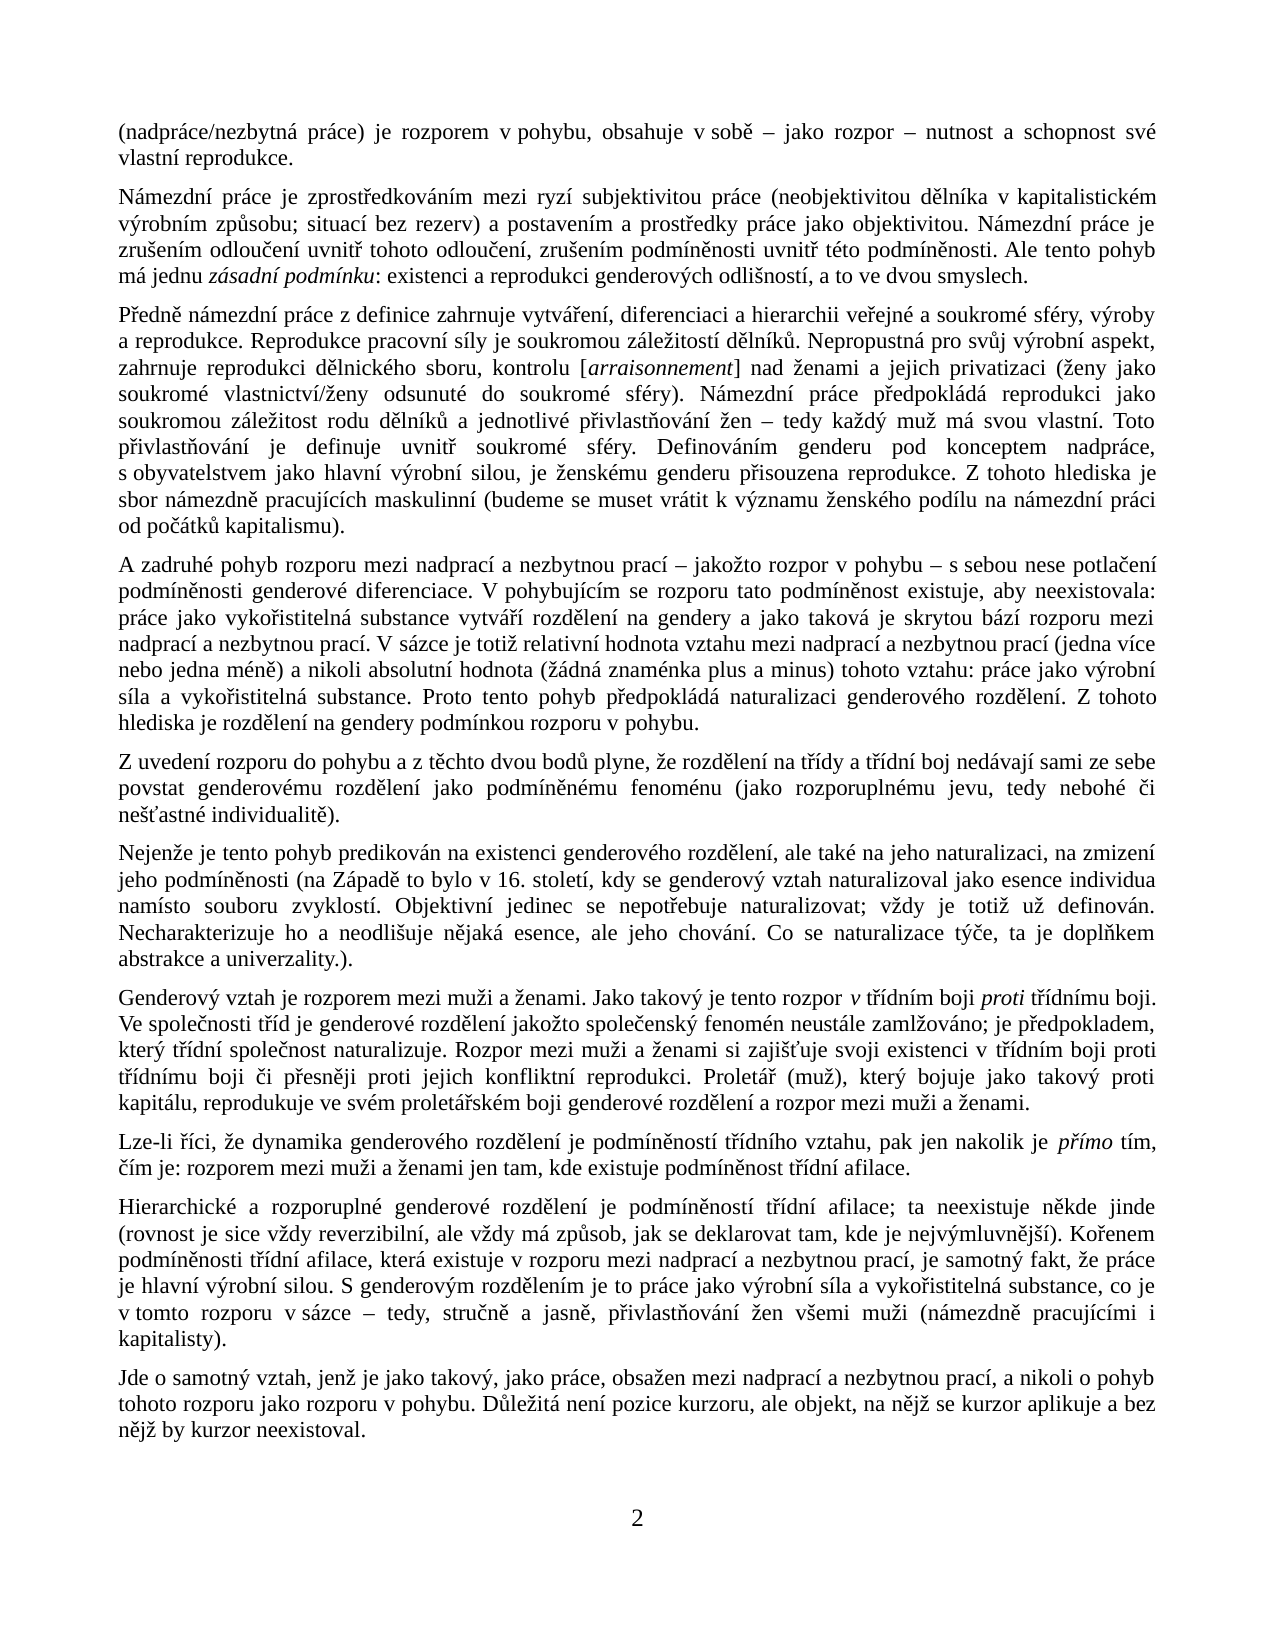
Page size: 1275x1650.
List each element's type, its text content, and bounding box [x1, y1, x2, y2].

text Lze-li říci, že dynamika genderového rozdělení je podmíněností třídního vztahu, pak jen nakolik je přímo tím, čím je: rozporem mezi muži a ženami jen tam, kde existuje podmíněnost třídní afilace. [118, 1128, 1157, 1181]
text Hierarchické a rozporuplné genderové rozdělení je podmíněností třídní afilace; ta neexistuje někde jinde (rovnost je sice vždy reverzibilní, ale vždy má způsob, jak se deklarovat tam, kde je nejvýmluvnější). Kořenem podmíněnosti třídní afilace, která existuje v rozporu mezi nadprací a nezbytnou prací, je samotný fakt, že práce je hlavní výrobní silou. S genderovým rozdělením je to práce jako výrobní síla a vykořistitelná substance, co je v tomto rozporu v sázce – tedy, stručně a jasně, přivlastňování žen všemi muži (námezdně pracujícími i kapitalisty). [118, 1193, 1157, 1351]
text Jde o samotný vztah, jenž je jako takový, jako práce, obsažen mezi nadprací a nezbytnou prací, a nikoli o pohyb tohoto rozporu jako rozporu v pohybu. Důležitá není pozice kurzoru, ale objekt, na nějž se kurzor aplikuje a bez nějž by kurzor neexistoval. [118, 1364, 1157, 1443]
text Z uvedení rozporu do pohybu a z těchto dvou bodů plyne, že rozdělení na třídy a třídní boj nedávají sami ze sebe povstat genderovému rozdělení jako podmíněnému fenoménu (jako rozporuplnému jevu, tedy nebohé či nešťastné individualitě). [118, 748, 1157, 827]
text (nadpráce/nezbytná práce) je rozporem v pohybu, obsahuje v sobě – jako rozpor – nutnost a schopnost své vlastní reprodukce. [118, 118, 1157, 171]
text Námezdní práce je zprostředkováním mezi ryzí subjektivitou práce (neobjektivitou dělníka v kapitalistickém výrobním způsobu; situací bez rezerv) a postavením a prostředky práce jako objektivitou. Námezdní práce je zrušením odloučení uvnitř tohoto odloučení, zrušením podmíněnosti uvnitř této podmíněnosti. Ale tento pohyb má jednu zásadní podmínku: existenci a reprodukci genderových odlišností, a to ve dvou smyslech. [118, 183, 1157, 289]
text Genderový vztah je rozporem mezi muži a ženami. Jako takový je tento rozpor v třídním boji proti třídnímu boji. Ve společnosti tříd je genderové rozdělení jakožto společenský fenomén neustále zamlžováno; je předpokladem, který třídní společnost naturalizuje. Rozpor mezi muži a ženami si zajišťuje svoji existenci v třídním boji proti třídnímu boji či přesněji proti jejich konfliktní reprodukci. Proletář (muž), který bojuje jako takový proti kapitálu, reprodukuje ve svém proletářském boji genderové rozdělení a rozpor mezi muži a ženami. [118, 984, 1157, 1116]
text Nejenže je tento pohyb predikován na existenci genderového rozdělení, ale také na jeho naturalizaci, na zmizení jeho podmíněnosti (na Západě to bylo v 16. století, kdy se genderový vztah naturalizoval jako esence individua namísto souboru zvyklostí. Objektivní jedinec se nepotřebuje naturalizovat; vždy je totiž už definován. Necharakterizuje ho a neodlišuje nějaká esence, ale jeho chování. Co se naturalizace týče, ta je doplňkem abstrakce a univerzality.). [118, 839, 1157, 971]
text A zadruhé pohyb rozporu mezi nadprací a nezbytnou prací – jakožto rozpor v pohybu – s sebou nese potlačení podmíněnosti genderové diferenciace. V pohybujícím se rozporu tato podmíněnost existuje, aby neexistovala: práce jako vykořistitelná substance vytváří rozdělení na gendery a jako taková je skrytou bází rozporu mezi nadprací a nezbytnou prací. V sázce je totiž relativní hodnota vztahu mezi nadprací a nezbytnou prací (jedna více nebo jedna méně) a nikoli absolutní hodnota (žádná znaménka plus a minus) tohoto vztahu: práce jako výrobní síla a vykořistitelná substance. Proto tento pohyb předpokládá naturalizaci genderového rozdělení. Z tohoto hlediska je rozdělení na gendery podmínkou rozporu v pohybu. [118, 551, 1157, 735]
text Předně námezdní práce z definice zahrnuje vytváření, diferenciaci a hierarchii veřejné a soukromé sféry, výroby a reprodukce. Reprodukce pracovní síly je soukromou záležitostí dělníků. Nepropustná pro svůj výrobní aspekt, zahrnuje reprodukci dělnického sboru, kontrolu [arraisonnement] nad ženami a jejich privatizaci (ženy jako soukromé vlastnictví/ženy odsunuté do soukromé sféry). Námezdní práce předpokládá reprodukci jako soukromou záležitost rodu dělníků a jednotlivé přivlastňování žen – tedy každý muž má svou vlastní. Toto přivlastňování je definuje uvnitř soukromé sféry. Definováním genderu pod konceptem nadpráce, s obyvatelstvem jako hlavní výrobní silou, je ženskému genderu přisouzena reprodukce. Z tohoto hlediska je sbor námezdně pracujících maskulinní (budeme se muset vrátit k významu ženského podílu na námezdní práci od počátků kapitalismu). [118, 301, 1157, 538]
